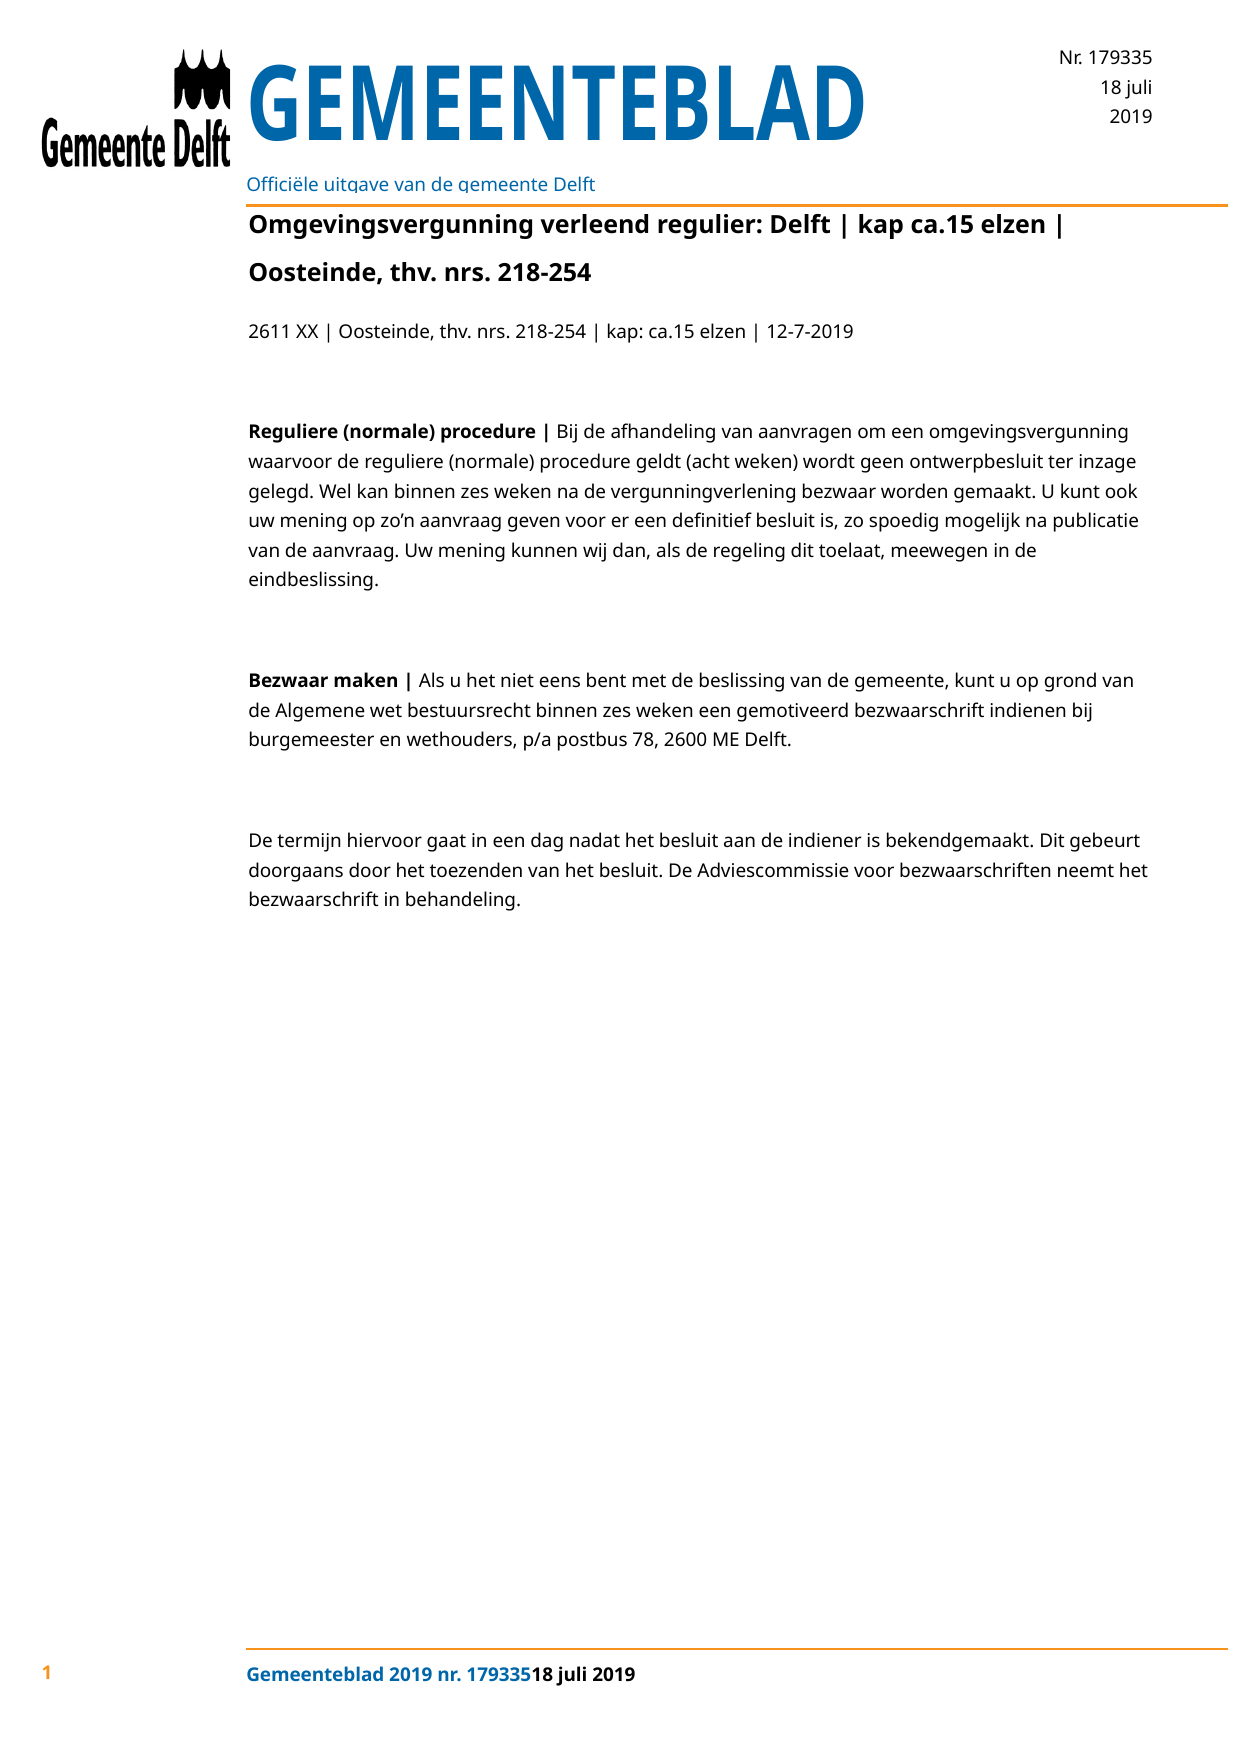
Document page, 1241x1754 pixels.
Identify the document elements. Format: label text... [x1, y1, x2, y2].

text Bezwaar maken | Als u het niet eens bent met de beslissing van de gemeente, kunt u op grond van de Algemene wet bestuursrecht binnen zes weken een gemotiveerd bezwaarschrift indienen bij burgemeester en wethouders, p/a postbus 78, 2600 ME Delft. [248, 667, 1152, 752]
text Omgevingsvergunning verleend regulier: Delft | kap ca.15 elzen | Oosteinde, thv. nrs. 218-254 [248, 207, 1152, 288]
text Reguliere (normale) procedure | Bij de afhandeling van aanvragen om een omgevingsvergunning waarvoor de reguliere (normale) procedure geldt (acht weken) wordt geen ontwerpbesluit ter inzage gelegd. Wel kan binnen zes weken na de vergunningverlening bezwaar worden gemaakt. U kunt ook uw mening op zo’n aanvraag geven voor er een definitief besluit is, zo spoedig mogelijk na publicatie van de aanvraag. Uw mening kunnen wij dan, als de regeling dit toelaat, meewegen in de eindbeslissing. [248, 419, 1152, 592]
text 2611 XX | Oosteinde, thv. nrs. 218-254 | kap: ca.15 elzen | 12-7-2019 [248, 318, 1152, 344]
picture [41, 47, 231, 172]
text De termijn hiervoor gaat in een dag nadat het besluit aan de indiener is bekendgemaakt. Dit gebeurt doorgaans door het toezenden van het besluit. De Adviescommissie voor bezwaarschriften neemt het bezwaarschrift in behandeling. [248, 827, 1152, 912]
